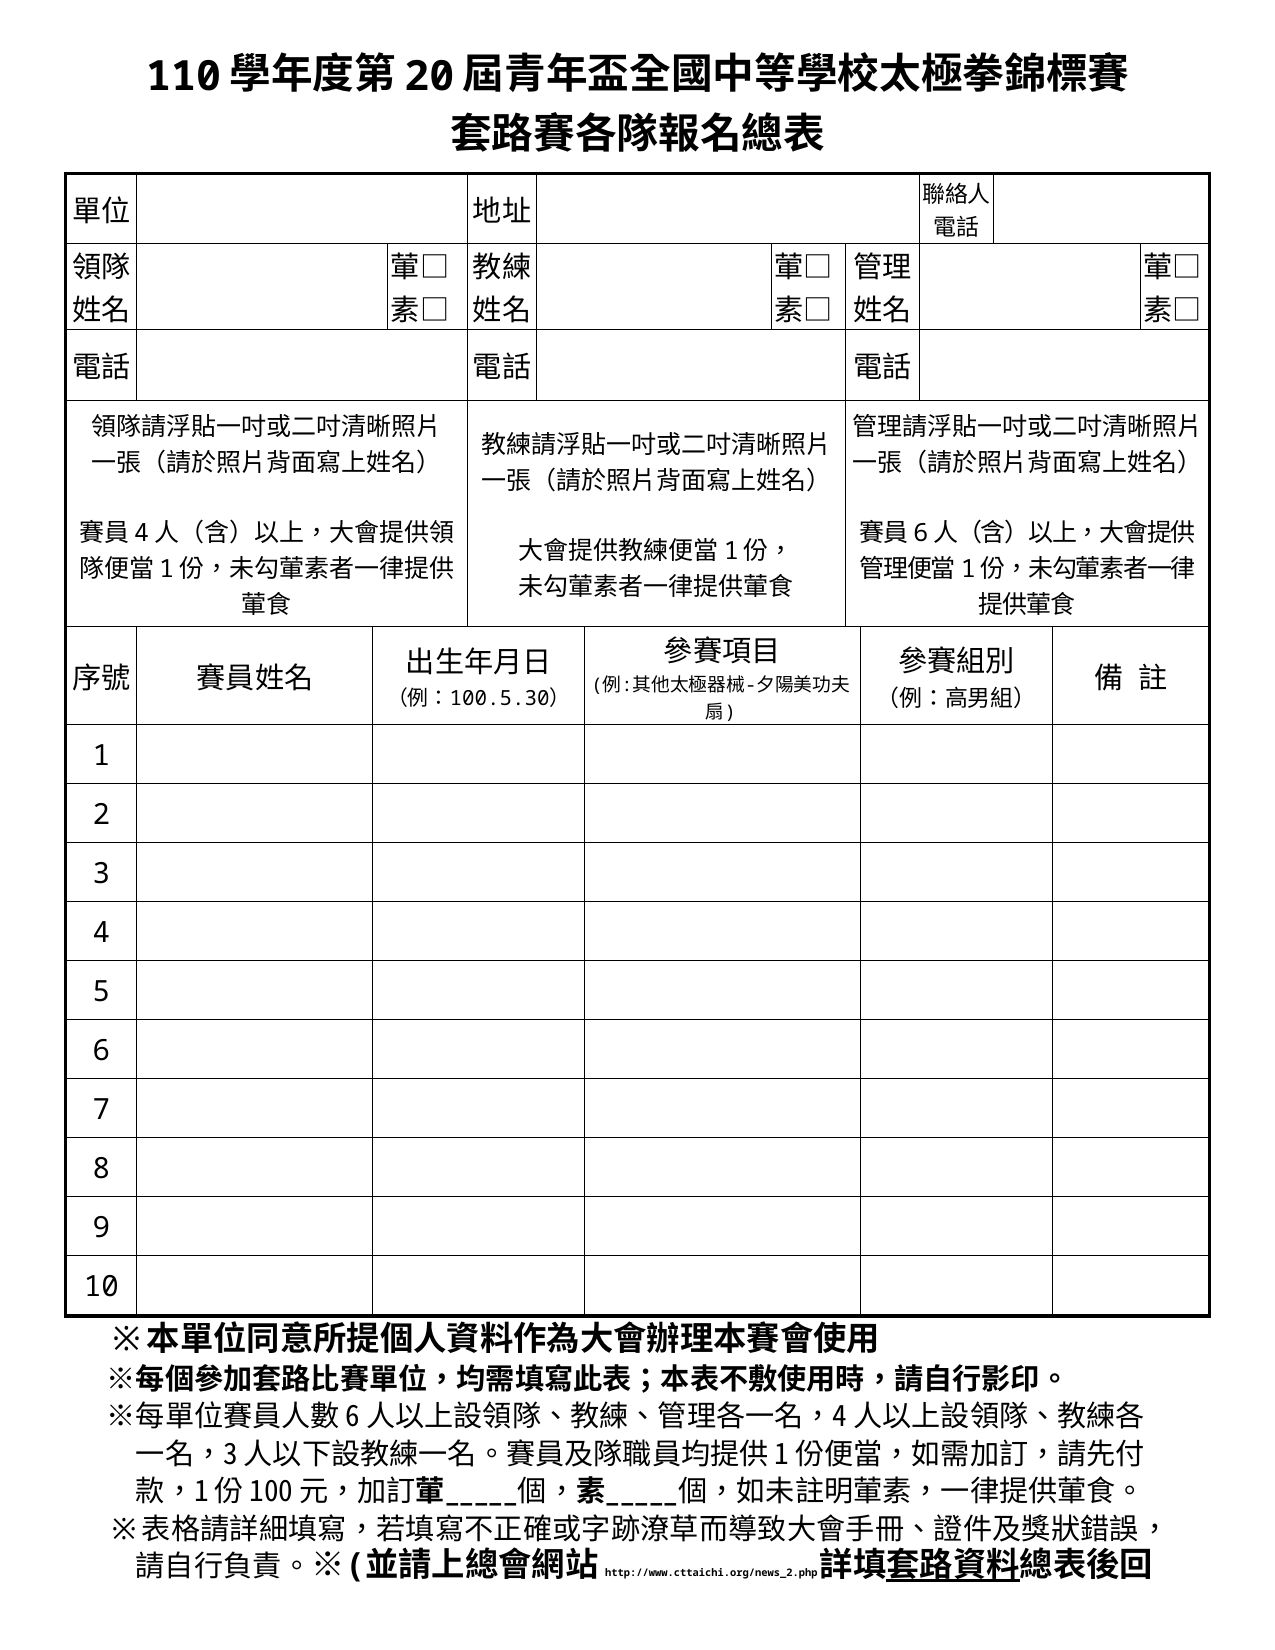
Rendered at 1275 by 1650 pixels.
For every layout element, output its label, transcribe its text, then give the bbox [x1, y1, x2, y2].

table_cell [861, 1020, 1052, 1078]
table_header [137, 175, 467, 243]
table_cell 6 [67, 1020, 136, 1078]
table_cell 8 [67, 1138, 136, 1196]
table_cell [1053, 784, 1208, 842]
table_cell 參賽項目 (例:其他太極器械-夕陽美功夫扇) [585, 627, 860, 724]
table_cell 參賽組別 （例：高男組） [861, 627, 1052, 724]
table_cell [1053, 843, 1208, 901]
table_cell [137, 244, 387, 329]
text 110學年度第20屆青年盃全國中等學校太極拳錦標賽 [106, 59, 1169, 115]
table_cell 5 [67, 961, 136, 1019]
table_header 地址 [468, 175, 536, 243]
table_cell 2 [67, 784, 136, 842]
table_cell 序號 [67, 627, 136, 724]
table_cell 教練請浮貼一吋或二吋清晰照片一張（請於照片背面寫上姓名） 大會提供教練便當1份， 未勾葷素者一律提供葷食 [468, 401, 845, 626]
table_cell [373, 1197, 584, 1255]
table_cell [373, 1256, 584, 1314]
table_cell [861, 1138, 1052, 1196]
table_cell [585, 1020, 860, 1078]
table_cell [537, 330, 845, 400]
table_cell [585, 843, 860, 901]
table_header 聯絡人電話 [920, 175, 993, 243]
table_cell [861, 843, 1052, 901]
table_cell [137, 1020, 372, 1078]
table_cell 出生年月日 （例：100.5.30） [373, 627, 584, 724]
table_cell 管理姓名 [846, 244, 919, 329]
table_cell [137, 1256, 372, 1314]
table_cell 備 註 [1053, 627, 1208, 724]
table_cell 10 [67, 1256, 136, 1314]
table_cell [1053, 961, 1208, 1019]
table_cell 賽員姓名 [137, 627, 372, 724]
table_cell [137, 330, 467, 400]
table_cell [1053, 725, 1208, 783]
text ※每個參加套路比賽單位，均需填寫此表；本表不敷使用時，請自行影印。 [106, 1359, 1169, 1397]
table_cell 電話 [846, 330, 919, 400]
text 套路賽各隊報名總表 [106, 115, 1169, 172]
table_cell 領隊姓名 [67, 244, 136, 329]
table_cell [1053, 1197, 1208, 1255]
table_cell [373, 1079, 584, 1137]
table_cell 管理請浮貼一吋或二吋清晰照片一張（請於照片背面寫上姓名） 賽員6人（含）以上，大會提供管理便當1份，未勾葷素者一律提供葷食 [846, 401, 1208, 626]
table_cell [585, 1138, 860, 1196]
table_cell [137, 843, 372, 901]
table_cell [373, 902, 584, 960]
table_cell [861, 902, 1052, 960]
table_cell [373, 725, 584, 783]
table_cell [1053, 1256, 1208, 1314]
table_cell [137, 1197, 372, 1255]
table_cell [585, 784, 860, 842]
table_cell 7 [67, 1079, 136, 1137]
table_cell [861, 1197, 1052, 1255]
table_cell [137, 1138, 372, 1196]
table_cell [137, 784, 372, 842]
table_cell [861, 784, 1052, 842]
table_cell [137, 725, 372, 783]
table_cell [373, 784, 584, 842]
table_cell [1053, 902, 1208, 960]
table_cell 領隊請浮貼一吋或二吋清晰照片 一張（請於照片背面寫上姓名） 賽員4人（含）以上，大會提供領隊便當1份，未勾葷素者一律提供葷食 [67, 401, 467, 626]
table_cell 1 [67, 725, 136, 783]
table_cell [373, 961, 584, 1019]
table_cell [861, 1079, 1052, 1137]
table_cell [861, 725, 1052, 783]
table_cell 電話 [468, 330, 536, 400]
table_cell [1053, 1020, 1208, 1078]
table_cell 電話 [67, 330, 136, 400]
table_header [994, 175, 1208, 243]
table_cell [585, 1197, 860, 1255]
table_header 單位 [67, 175, 136, 243]
table_cell 3 [67, 843, 136, 901]
table_cell [137, 961, 372, 1019]
table_cell 葷□ 素□ [388, 244, 467, 329]
table_cell 葷□ 素□ [772, 244, 845, 329]
text ※每單位賽員人數6人以上設領隊、教練、管理各一名，4人以上設領隊、教練各一名，3人以下設教練一名。賽員及隊職員均提供1份便當，如需加訂，請先付款，1份100元，加訂葷_____個，素_____個，如未註明葷素，一律提供葷食。 [106, 1397, 1169, 1509]
table_cell [585, 725, 860, 783]
table_cell [137, 902, 372, 960]
text ※表格請詳細填寫，若填寫不正確或字跡潦草而導致大會手冊、證件及獎狀錯誤，請自行負責。※(並請上總會網站http://www.cttaichi.org/news_2.php詳填套路資料總表後回 [106, 1509, 1169, 1584]
table_cell [585, 1079, 860, 1137]
table_cell [373, 1138, 584, 1196]
table_cell [373, 843, 584, 901]
table_cell [585, 961, 860, 1019]
table_cell 葷□ 素□ [1141, 244, 1208, 329]
table_cell 4 [67, 902, 136, 960]
table_cell [537, 244, 771, 329]
table_cell [585, 1256, 860, 1314]
table_cell [1053, 1138, 1208, 1196]
table_cell [920, 244, 1140, 329]
table_cell [861, 1256, 1052, 1314]
table_cell 9 [67, 1197, 136, 1255]
table_cell 教練姓名 [468, 244, 536, 329]
table_cell [920, 330, 1208, 400]
table_cell [137, 1079, 372, 1137]
table_cell [373, 1020, 584, 1078]
table_cell [861, 961, 1052, 1019]
table_cell [585, 902, 860, 960]
text ※本單位同意所提個人資料作為大會辦理本賽會使用 [106, 1318, 1169, 1359]
table_cell [1053, 1079, 1208, 1137]
table_header [537, 175, 919, 243]
